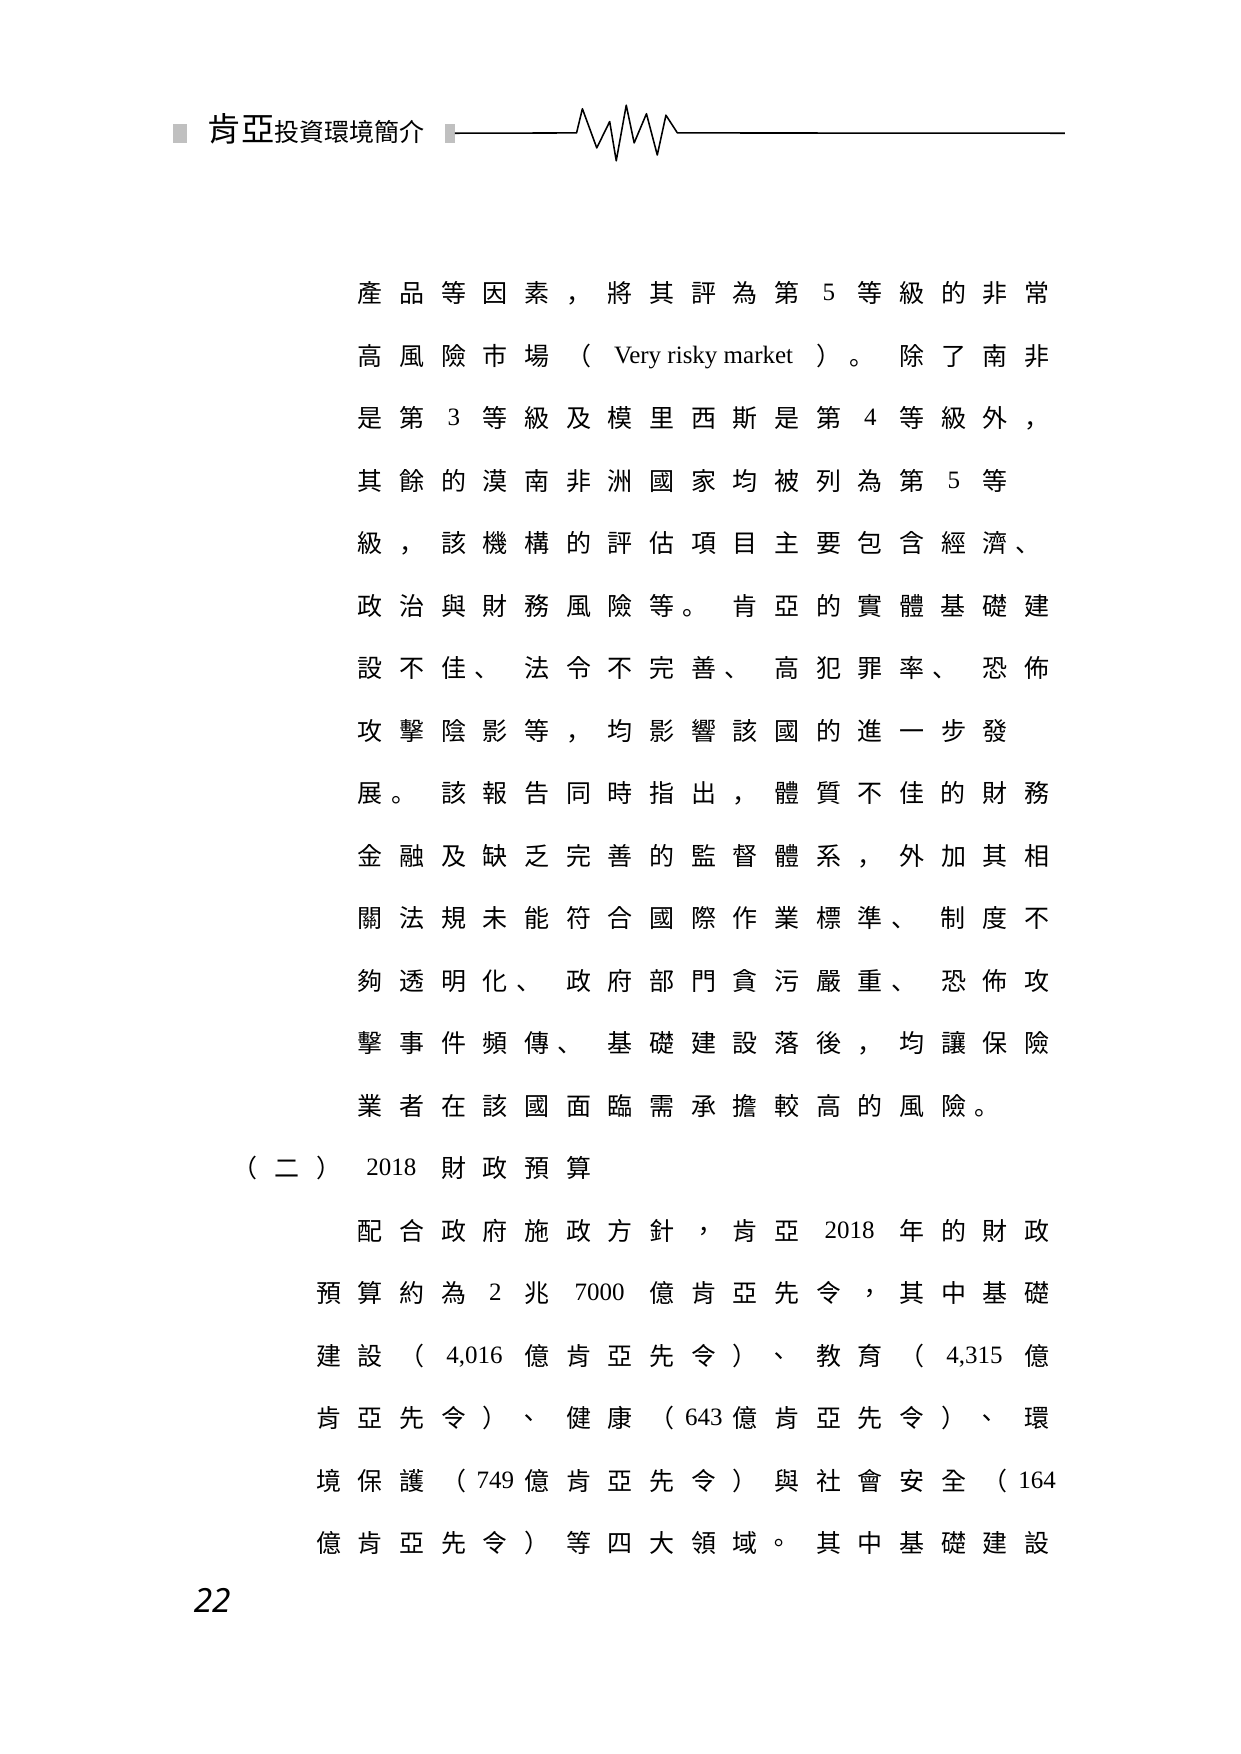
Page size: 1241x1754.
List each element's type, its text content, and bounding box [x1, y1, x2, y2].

text （二）2018財政預算 [207, 1125, 1058, 1188]
text 產品等因素，將其評為第5等級的非常高風險市場（Very risky market）。除了南非是第3等級及模里西斯是第4等級外，其餘的漠南非洲國家均被列為第5等級，該機構的評估項目主要包含經濟、政治與財務風險等。肯亞的實體基礎建設不佳、法令不完善、高犯罪率、恐佈攻擊陰影等，均影響該國的進一步發展。該報告同時指出，體質不佳的財務金融及缺乏完善的監督體系，外加其相關法規未能符合國際作業標準、制度不夠透明化、政府部門貪污嚴重、恐佈攻擊事件頻傳、基礎建設落後，均讓保險業者在該國面臨需承擔較高的風險。 [281, 250, 1058, 1125]
text 配合政府施政方針，肯亞2018年的財政預算約為2兆7000億肯亞先令，其中基礎建設（4,016億肯亞先令）、教育（4,315億肯亞先令）、健康（643億肯亞先令）、環境保護（749億肯亞先令）與社會安全（164億肯亞先令）等四大領域。其中基礎建設 [281, 1188, 1058, 1563]
